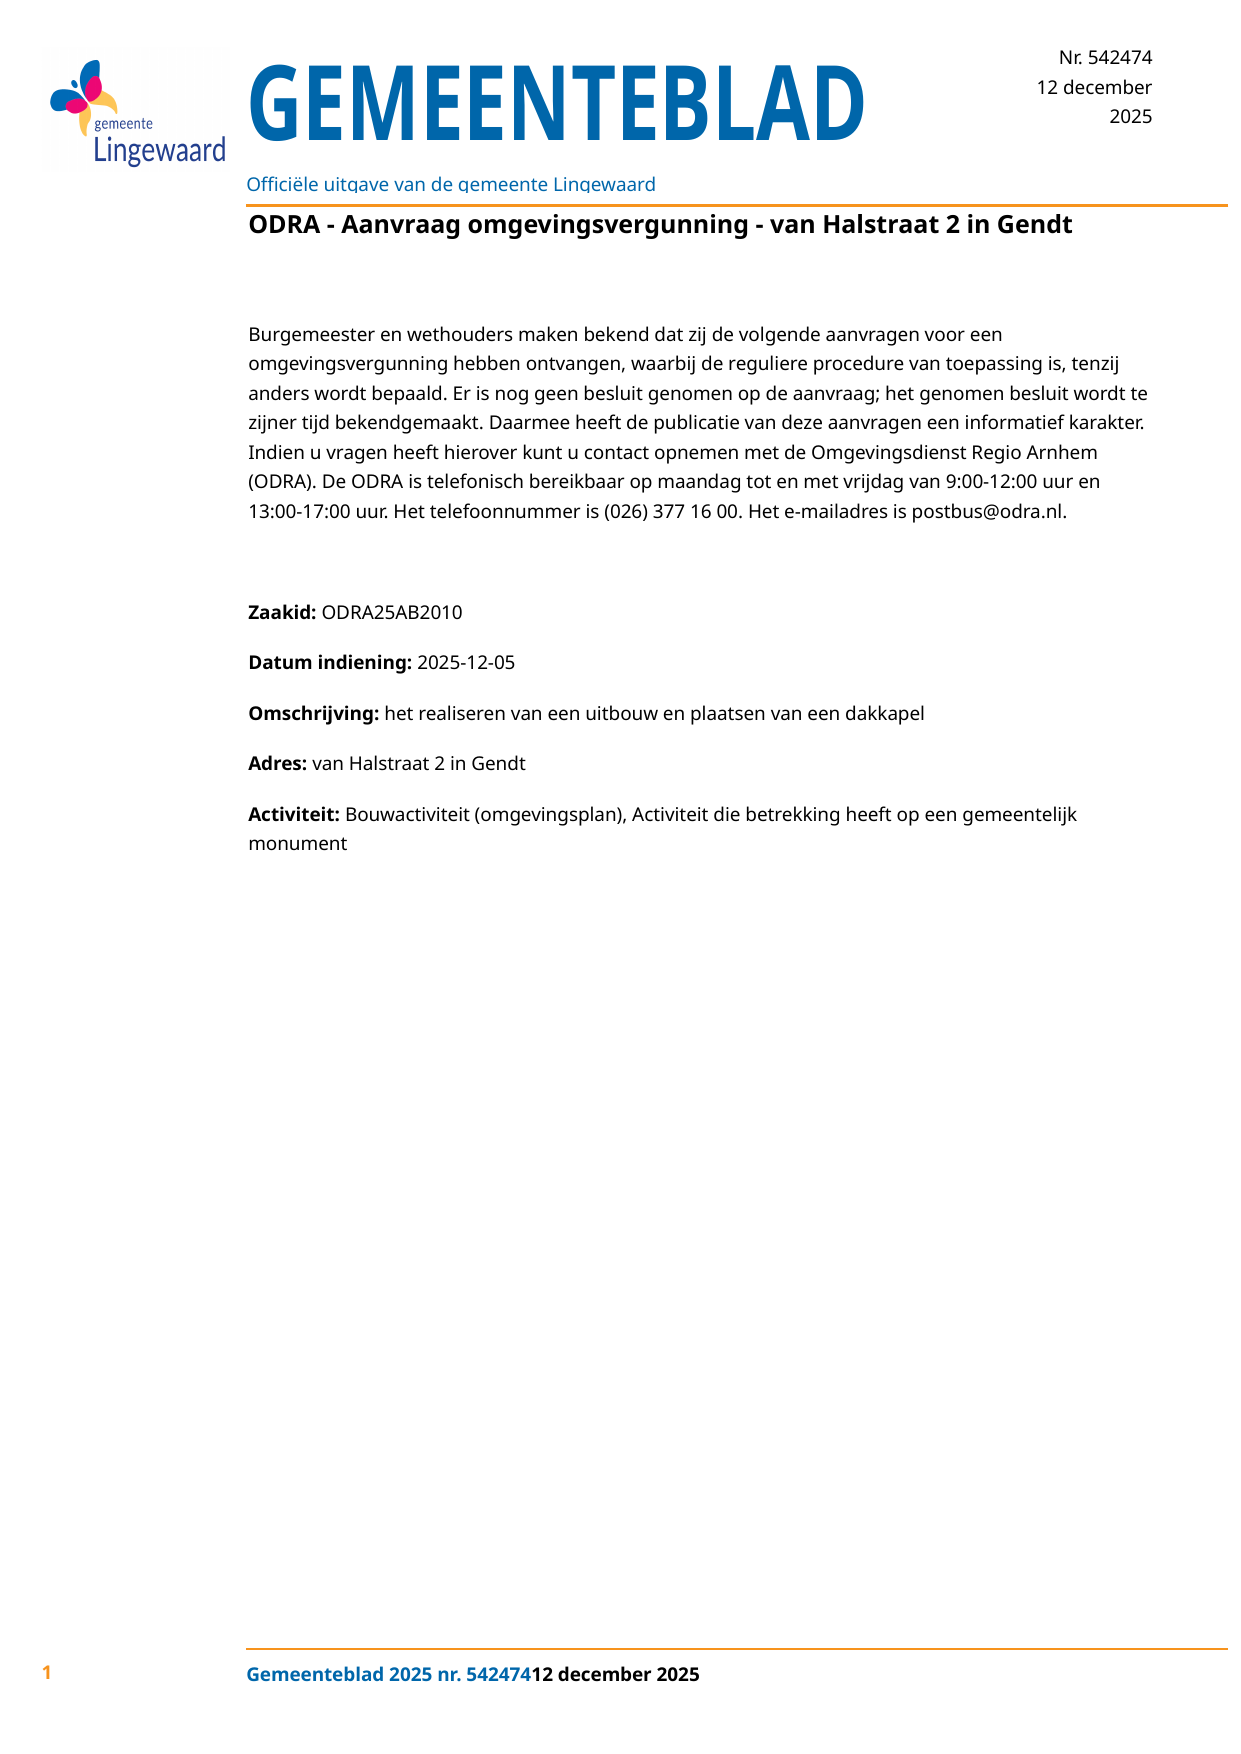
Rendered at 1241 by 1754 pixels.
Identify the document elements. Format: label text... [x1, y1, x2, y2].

text Activiteit: Bouwactiviteit (omgevingsplan), Activiteit die betrekking heeft op een gemeentelijk monument [248, 801, 1152, 856]
text Zaakid: ODRA25AB2010 [248, 599, 1152, 625]
text Adres: van Halstraat 2 in Gendt [248, 750, 1152, 776]
text Datum indiening: 2025-12-05 [248, 649, 1152, 675]
text Burgemeester en wethouders maken bekend dat zij de volgende aanvragen voor een omgevingsvergunning hebben ontvangen, waarbij de reguliere procedure van toepassing is, tenzij anders wordt bepaald. Er is nog geen besluit genomen op de aanvraag; het genomen besluit wordt te zijner tijd bekendgemaakt. Daarmee heeft de publicatie van deze aanvragen een informatief karakter. Indien u vragen heeft hierover kunt u contact opnemen met de Omgevingsdienst Regio Arnhem (ODRA). De ODRA is telefonisch bereikbaar op maandag tot en met vrijdag van 9:00-12:00 uur en 13:00-17:00 uur. Het telefoonnummer is (026) 377 16 00. Het e-mailadres is postbus@odra.nl. [248, 321, 1152, 524]
text Omschrijving: het realiseren van een uitbouw en plaatsen van een dakkapel [248, 700, 1152, 726]
text ODRA - Aanvraag omgevingsvergunning - van Halstraat 2 in Gendt [248, 207, 1152, 241]
picture [41, 47, 231, 172]
